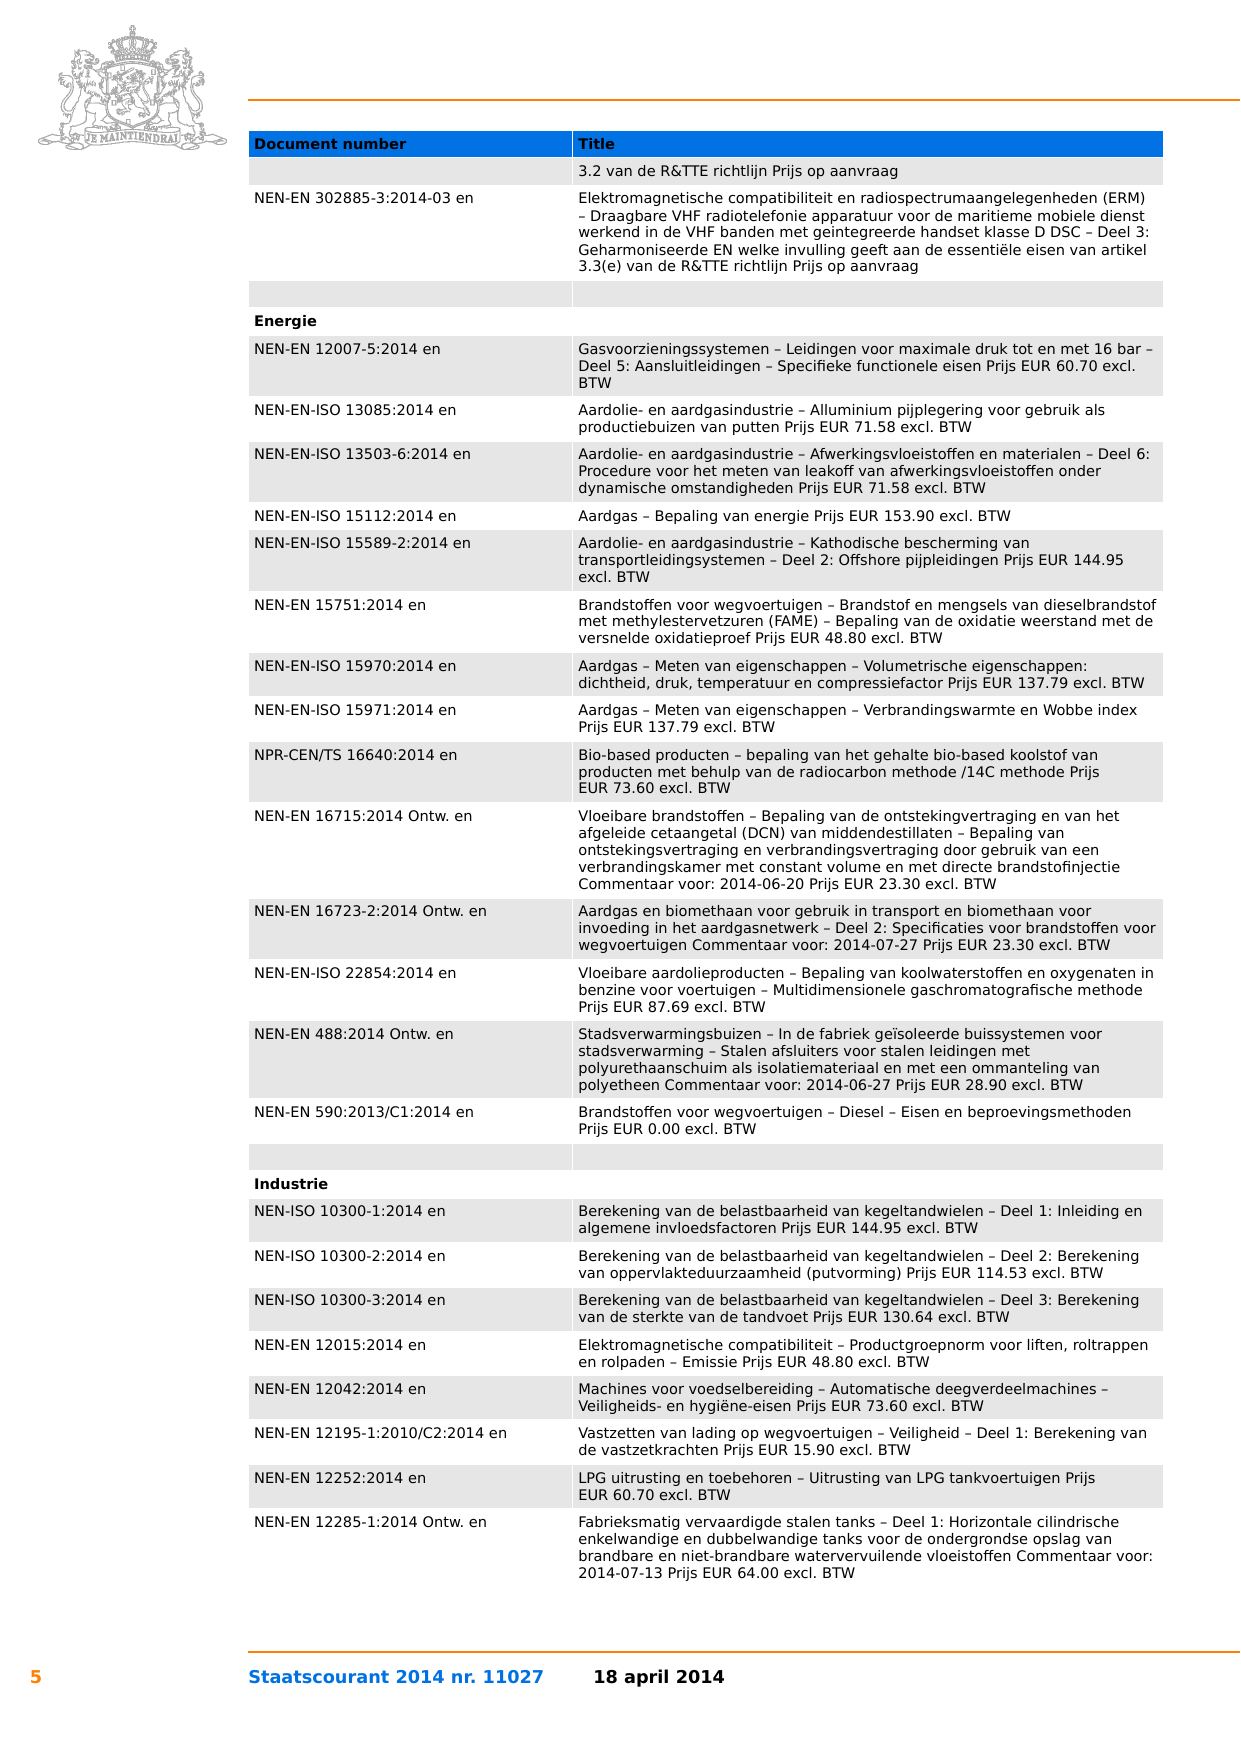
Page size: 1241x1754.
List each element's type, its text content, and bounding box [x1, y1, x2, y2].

table_cell [573, 1144, 1163, 1170]
table_cell NEN-EN 302885-3:2014-03 en [249, 186, 572, 280]
table_cell NEN-EN 15751:2014 en [249, 592, 572, 652]
table_cell Gasvoorzieningssystemen – Leidingen voor maximale druk tot en met 16 bar – Deel 5: Aansluitleidingen – Specifieke functionele eisen Prijs EUR 60.70 excl. BTW [573, 336, 1163, 396]
table_header Title [573, 131, 1163, 157]
table_cell [249, 1144, 572, 1170]
table_cell [249, 158, 572, 185]
table_cell Brandstoffen voor wegvoertuigen – Diesel – Eisen en beproevingsmethoden Prijs EUR 0.00 excl. BTW [573, 1100, 1163, 1143]
table_cell Fabrieksmatig vervaardigde stalen tanks – Deel 1: Horizontale cilindrische enkelwandige en dubbelwandige tanks voor de ondergrondse opslag van brandbare en niet-brandbare watervervuilende vloeistoffen Commentaar voor: 2014-07-13 Prijs EUR 64.00 excl. BTW [573, 1509, 1163, 1587]
table_cell NEN-EN 12252:2014 en [249, 1465, 572, 1508]
table_cell [249, 281, 572, 307]
table_header Document number [249, 131, 572, 157]
table_cell Energie [249, 309, 572, 335]
table_cell Bio-based producten – bepaling van het gehalte bio-based koolstof van producten met behulp van de radiocarbon methode /14C methode Prijs EUR 73.60 excl. BTW [573, 742, 1163, 802]
table_cell NEN-EN-ISO 15589-2:2014 en [249, 530, 572, 591]
table_cell Brandstoffen voor wegvoertuigen – Brandstof en mengsels van dieselbrandstof met methylestervetzuren (FAME) – Bepaling van de oxidatie weerstand met de versnelde oxidatieproef Prijs EUR 48.80 excl. BTW [573, 592, 1163, 652]
table_cell NEN-EN-ISO 15971:2014 en [249, 698, 572, 741]
table_cell NEN-EN 16723-2:2014 Ontw. en [249, 899, 572, 959]
table_cell Vloeibare brandstoffen – Bepaling van de ontstekingvertraging en van het afgeleide cetaangetal (DCN) van middendestillaten – Bepaling van ontstekingsvertraging en verbrandingsvertraging door gebruik van een verbrandingskamer met constant volume en met directe brandstofinjectie Commentaar voor: 2014-06-20 Prijs EUR 23.30 excl. BTW [573, 803, 1163, 897]
table_cell Aardolie- en aardgasindustrie – Kathodische bescherming van transportleidingsystemen – Deel 2: Offshore pijpleidingen Prijs EUR 144.95 excl. BTW [573, 530, 1163, 591]
table_cell NEN-EN 12007-5:2014 en [249, 336, 572, 396]
table_cell NEN-EN-ISO 15112:2014 en [249, 503, 572, 529]
table_cell 3.2 van de R&TTE richtlijn Prijs op aanvraag [573, 158, 1163, 185]
table_cell LPG uitrusting en toebehoren – Uitrusting van LPG tankvoertuigen Prijs EUR 60.70 excl. BTW [573, 1465, 1163, 1508]
table_cell Industrie [249, 1171, 572, 1198]
table_cell Aardgas – Meten van eigenschappen – Volumetrische eigenschappen: dichtheid, druk, temperatuur en compressiefactor Prijs EUR 137.79 excl. BTW [573, 653, 1163, 696]
table_cell Aardgas – Bepaling van energie Prijs EUR 153.90 excl. BTW [573, 503, 1163, 529]
table_cell NEN-EN 488:2014 Ontw. en [249, 1021, 572, 1098]
table_cell NEN-ISO 10300-3:2014 en [249, 1288, 572, 1331]
table_cell Berekening van de belastbaarheid van kegeltandwielen – Deel 1: Inleiding en algemene invloedsfactoren Prijs EUR 144.95 excl. BTW [573, 1199, 1163, 1242]
table_cell NEN-EN 12042:2014 en [249, 1376, 572, 1419]
table_cell NEN-EN-ISO 15970:2014 en [249, 653, 572, 696]
table_cell NPR-CEN/TS 16640:2014 en [249, 742, 572, 802]
table_cell NEN-EN 12195-1:2010/C2:2014 en [249, 1421, 572, 1464]
table_cell [573, 1171, 1163, 1198]
table_cell NEN-EN 590:2013/C1:2014 en [249, 1100, 572, 1143]
table_cell NEN-EN 16715:2014 Ontw. en [249, 803, 572, 897]
table_cell NEN-EN 12015:2014 en [249, 1332, 572, 1375]
table_cell NEN-EN 12285-1:2014 Ontw. en [249, 1509, 572, 1587]
table_cell Vastzetten van lading op wegvoertuigen – Veiligheid – Deel 1: Berekening van de vastzetkrachten Prijs EUR 15.90 excl. BTW [573, 1421, 1163, 1464]
table_cell Aardgas en biomethaan voor gebruik in transport en biomethaan voor invoeding in het aardgasnetwerk – Deel 2: Specificaties voor brandstoffen voor wegvoertuigen Commentaar voor: 2014-07-27 Prijs EUR 23.30 excl. BTW [573, 899, 1163, 959]
table_cell NEN-ISO 10300-1:2014 en [249, 1199, 572, 1242]
table_cell Aardolie- en aardgasindustrie – Alluminium pijplegering voor gebruik als productiebuizen van putten Prijs EUR 71.58 excl. BTW [573, 397, 1163, 441]
table_cell NEN-ISO 10300-2:2014 en [249, 1243, 572, 1286]
table_cell Elektromagnetische compatibiliteit – Productgroepnorm voor liften, roltrappen en rolpaden – Emissie Prijs EUR 48.80 excl. BTW [573, 1332, 1163, 1375]
table_cell NEN-EN-ISO 22854:2014 en [249, 960, 572, 1020]
table_cell NEN-EN-ISO 13085:2014 en [249, 397, 572, 441]
table_cell Machines voor voedselbereiding – Automatische deegverdeelmachines – Veiligheids- en hygiëne-eisen Prijs EUR 73.60 excl. BTW [573, 1376, 1163, 1419]
table_cell Stadsverwarmingsbuizen – In de fabriek geïsoleerde buissystemen voor stadsverwarming – Stalen afsluiters voor stalen leidingen met polyurethaanschuim als isolatiemateriaal en met een ommanteling van polyetheen Commentaar voor: 2014-06-27 Prijs EUR 28.90 excl. BTW [573, 1021, 1163, 1098]
table_cell [573, 309, 1163, 335]
table_cell Aardgas – Meten van eigenschappen – Verbrandingswarmte en Wobbe index Prijs EUR 137.79 excl. BTW [573, 698, 1163, 741]
table_cell [573, 281, 1163, 307]
table_cell Vloeibare aardolieproducten – Bepaling van koolwaterstoffen en oxygenaten in benzine voor voertuigen – Multidimensionele gaschromatografische methode Prijs EUR 87.69 excl. BTW [573, 960, 1163, 1020]
table_cell Berekening van de belastbaarheid van kegeltandwielen – Deel 2: Berekening van oppervlakteduurzaamheid (putvorming) Prijs EUR 114.53 excl. BTW [573, 1243, 1163, 1286]
table_cell Aardolie- en aardgasindustrie – Afwerkingsvloeistoffen en materialen – Deel 6: Procedure voor het meten van leakoff van afwerkingsvloeistoffen onder dynamische omstandigheden Prijs EUR 71.58 excl. BTW [573, 442, 1163, 502]
table_cell NEN-EN-ISO 13503-6:2014 en [249, 442, 572, 502]
picture [38, 25, 227, 150]
table_cell Berekening van de belastbaarheid van kegeltandwielen – Deel 3: Berekening van de sterkte van de tandvoet Prijs EUR 130.64 excl. BTW [573, 1288, 1163, 1331]
table_cell Elektromagnetische compatibiliteit en radiospectrumaangelegenheden (ERM) – Draagbare VHF radiotelefonie apparatuur voor de maritieme mobiele dienst werkend in de VHF banden met geintegreerde handset klasse D DSC – Deel 3: Geharmoniseerde EN welke invulling geeft aan de essentiële eisen van artikel 3.3(e) van de R&TTE richtlijn Prijs op aanvraag [573, 186, 1163, 280]
